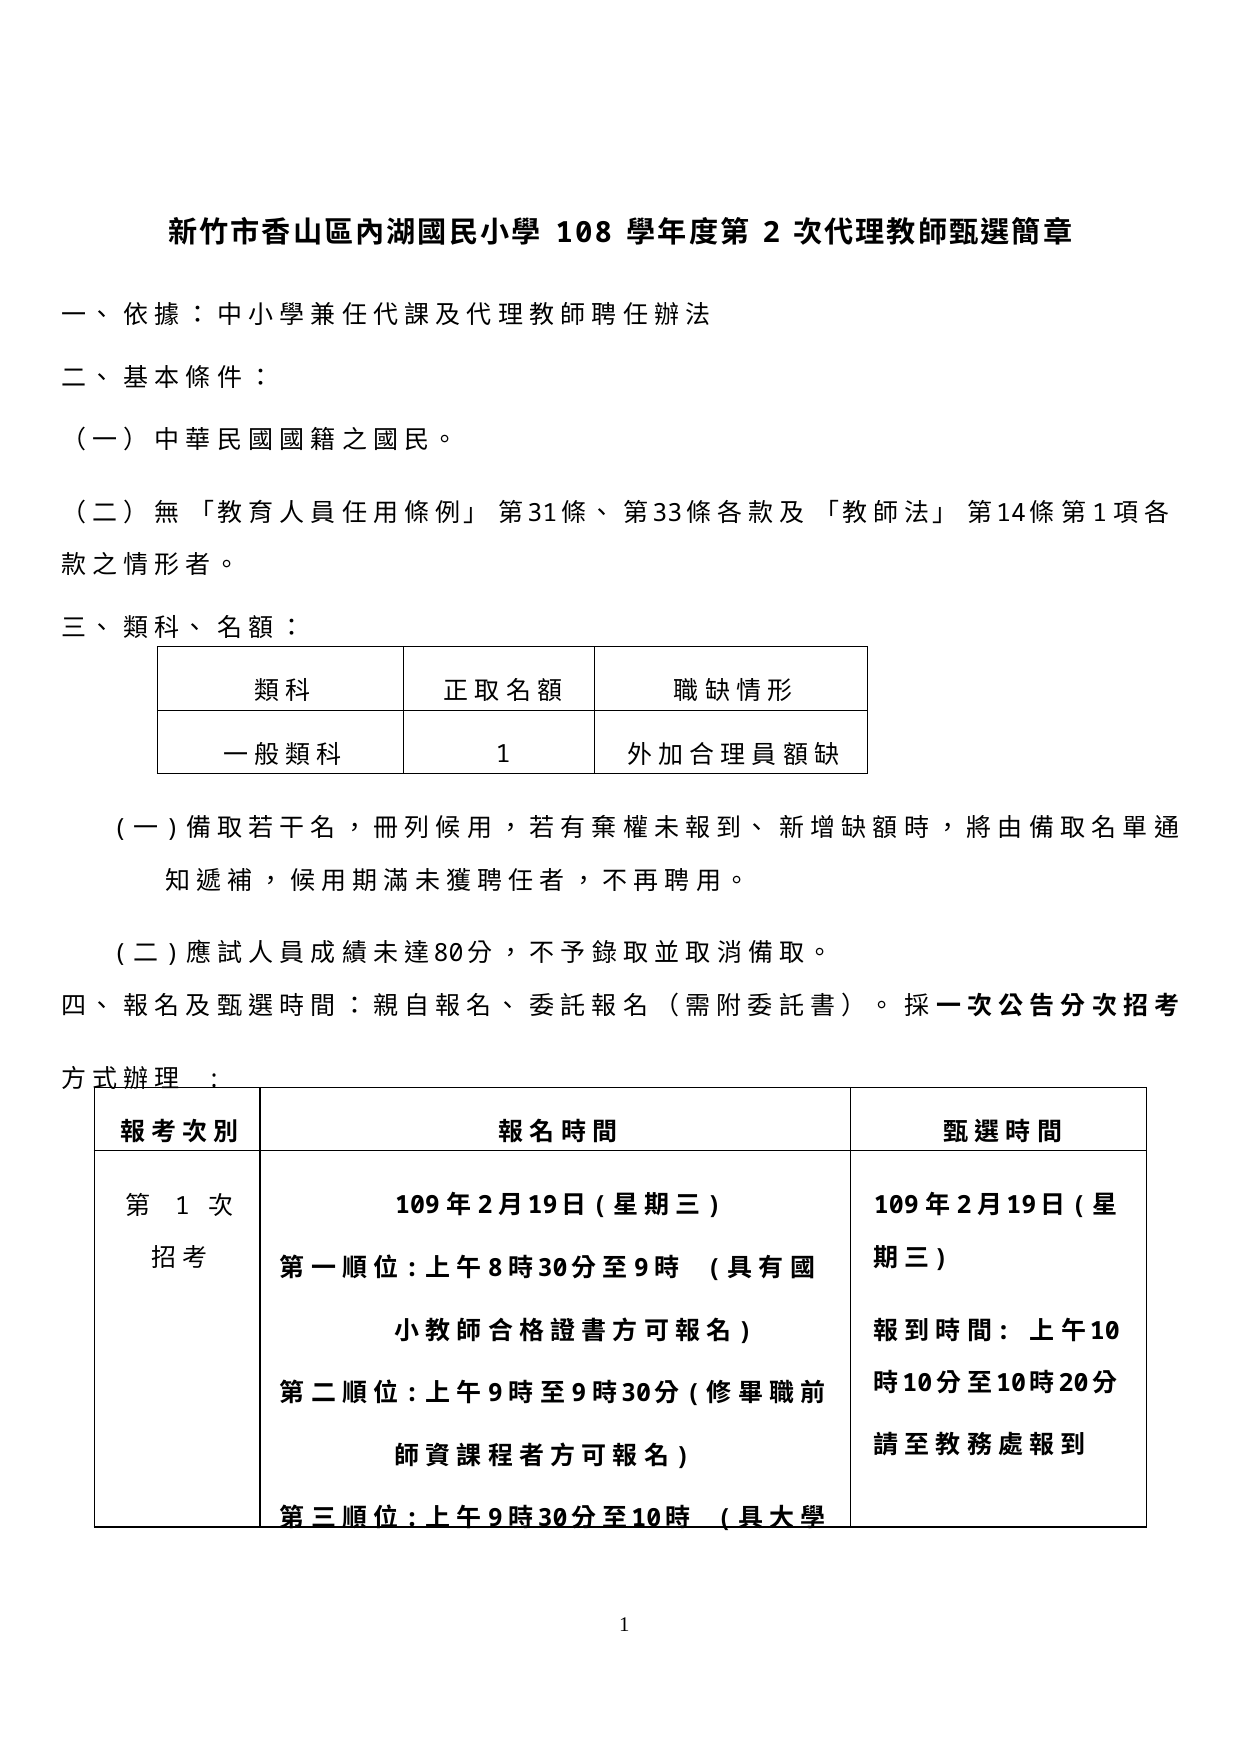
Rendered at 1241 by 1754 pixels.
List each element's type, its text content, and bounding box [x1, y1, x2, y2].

table_header 報考次別 [95, 1088, 259, 1150]
table_cell 一般類科 [158, 711, 403, 773]
text 三、類科、名額： [58, 584, 1183, 646]
table_header 正取名額 [404, 647, 594, 710]
text （一）中華民國國籍之國民。 [58, 396, 1183, 459]
text （二）無「教育人員任用條例」第31條、第33條各款及「教師法」第14條第1項各款之情形者。 [58, 459, 1183, 584]
table_header 類科 [158, 647, 403, 710]
text (一)備取若干名，冊列候用，若有棄權未報到、新增缺額時，將由備取名單通知遞補，候用期滿未獲聘任者，不再聘用。 [104, 774, 1183, 899]
text 四、報名及甄選時間：親自報名、委託報名（需附委託書）。採一次公告分次招考方式辦理 : [58, 962, 1183, 1087]
table_cell 1 [404, 711, 594, 773]
text 一、依據：中小學兼任代課及代理教師聘任辦法 [58, 271, 1183, 334]
table_header 甄選時間 [851, 1088, 1146, 1150]
table_header 報名時間 [261, 1088, 850, 1150]
table_cell 第 1 次招考 [95, 1151, 259, 1526]
table_cell 外加合理員額缺 [595, 711, 867, 773]
table_header 職缺情形 [595, 647, 867, 710]
text (二)應試人員成績未達80分，不予錄取並取消備取。 [58, 899, 1183, 962]
text 新竹市香山區內湖國民小學108學年度第2次代理教師甄選簡章 [58, 146, 1183, 271]
text 二、基本條件： [58, 334, 1183, 396]
table_cell 109年2月19日(星期三) 報到時間: 上午10時10分至10時20分請至教務處報到 [851, 1151, 1146, 1526]
table_cell 109年2月19日(星期三) 第一順位:上午8時30分至9時 (具有國小教師合格證書方可報名) 第二順位:上午9時至9時30分(修畢職前師資課程者方可報名) 第三順位:上午9時30分至10時 (具大學 [261, 1151, 850, 1526]
